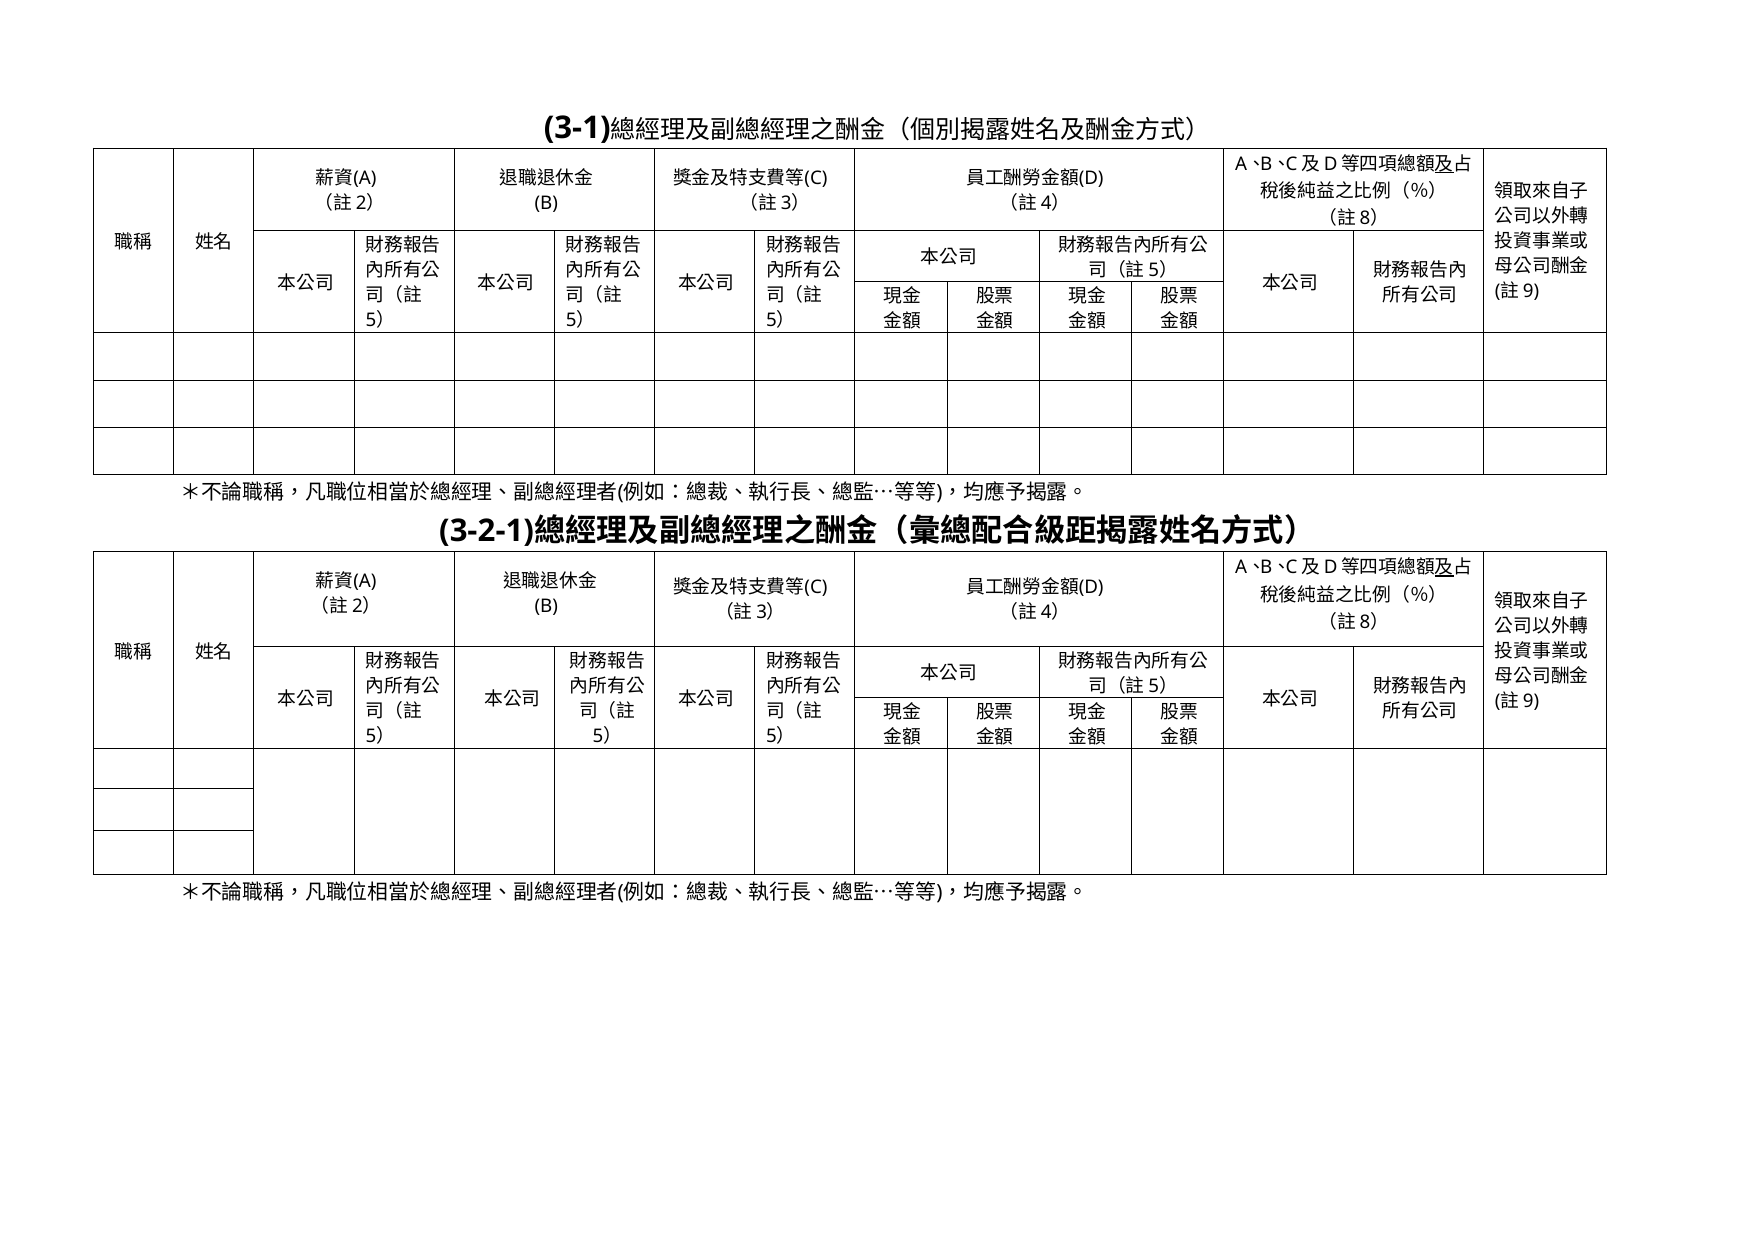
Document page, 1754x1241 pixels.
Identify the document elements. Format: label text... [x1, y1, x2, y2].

table_cell [254, 749, 354, 874]
text (3-2-1)總經理及副總經理之酬金（彙總配合級距揭露姓名方式） [105, 506, 1649, 551]
table_cell 本公司 [655, 231, 754, 332]
table_header 薪資(A) （註2） [254, 552, 454, 646]
table_cell [1040, 749, 1131, 874]
table_cell [94, 333, 173, 379]
table_cell 財務報告內所有公司（註5） [755, 647, 854, 748]
table_cell [1040, 333, 1131, 379]
text ＊不論職稱，凡職位相當於總經理、副總經理者(例如：總裁、執行長、總監…等等)，均應予揭露。 [105, 475, 1649, 506]
table_cell 現金 金額 [1040, 282, 1131, 332]
table_header 姓名 [174, 149, 253, 332]
table_cell [174, 749, 253, 788]
table_cell 本公司 [655, 647, 754, 748]
table_cell 現金 金額 [1040, 698, 1131, 748]
table_cell [355, 428, 454, 474]
table_header 員工酬勞金額(D) （註4） [855, 149, 1223, 230]
table_cell [948, 749, 1039, 874]
text ＊不論職稱，凡職位相當於總經理、副總經理者(例如：總裁、執行長、總監…等等)，均應予揭露。 [105, 875, 1649, 905]
table_cell [1354, 428, 1483, 474]
table_cell 本公司 [855, 231, 1039, 281]
table_cell [1132, 428, 1223, 474]
table_cell 本公司 [254, 231, 354, 332]
table_cell [555, 428, 654, 474]
table_cell 財務報告內所有公司 [1354, 647, 1483, 748]
table_header 獎金及特支費等(C) （註3） [655, 149, 854, 230]
table_cell 財務報告內所有公司（註5） [555, 231, 654, 332]
table_cell [655, 749, 754, 874]
table_cell [174, 428, 253, 474]
table_cell 財務報告內所有公司（註5） [1040, 231, 1223, 281]
table_header 姓名 [174, 552, 253, 748]
table_cell [555, 749, 654, 874]
table_cell [355, 333, 454, 379]
table_cell [355, 381, 454, 427]
table_cell [1354, 333, 1483, 379]
table_cell [755, 333, 854, 379]
table_cell [254, 381, 354, 427]
table_cell 本公司 [855, 647, 1039, 697]
table_cell 財務報告內所有公司（註5） [755, 231, 854, 332]
table_cell [1484, 381, 1606, 427]
table_cell 股票 金額 [948, 698, 1039, 748]
table_cell 財務報告內所有公司（註5） [1040, 647, 1223, 697]
table_cell 本公司 [1224, 647, 1353, 748]
table_cell 本公司 [254, 647, 354, 748]
table_cell 現金 金額 [855, 698, 947, 748]
table_cell [455, 333, 554, 379]
table_cell [755, 749, 854, 874]
table_cell [1224, 333, 1353, 379]
table_cell [174, 333, 253, 379]
table_cell [1354, 381, 1483, 427]
table_header 獎金及特支費等(C) （註3） [655, 552, 854, 646]
table_cell [948, 381, 1039, 427]
table_cell [755, 428, 854, 474]
table_cell [855, 333, 947, 379]
table_cell [1224, 381, 1353, 427]
table_header A、B、C及D等四項總額及占稅後純益之比例（％） （註8） [1224, 552, 1483, 646]
table_cell [94, 381, 173, 427]
table_header 領取來自子公司以外轉投資事業或母公司酬金(註9) [1484, 149, 1606, 332]
table_cell [94, 789, 173, 830]
table_cell [1132, 749, 1223, 874]
table_cell [1484, 333, 1606, 379]
table_cell 股票 金額 [1132, 698, 1223, 748]
table_cell [855, 381, 947, 427]
table_cell [1040, 381, 1131, 427]
table_header 領取來自子公司以外轉投資事業或母公司酬金(註9) [1484, 552, 1606, 748]
table_cell [1040, 428, 1131, 474]
table_cell [1224, 749, 1353, 874]
table_cell [94, 749, 173, 788]
table_cell [174, 381, 253, 427]
table_cell 現金 金額 [855, 282, 947, 332]
table_cell [655, 333, 754, 379]
text (3-1)總經理及副總經理之酬金（個別揭露姓名及酬金方式） [105, 105, 1649, 148]
table_cell [455, 428, 554, 474]
table_cell 本公司 [1224, 231, 1353, 332]
table_header 職稱 [94, 552, 173, 748]
table_cell [455, 749, 554, 874]
table_cell [355, 749, 454, 874]
table_header A、B、C及D等四項總額及占稅後純益之比例（％） （註8） [1224, 149, 1483, 230]
table_cell [555, 333, 654, 379]
table_header 薪資(A) （註2） [254, 149, 454, 230]
table_cell [948, 333, 1039, 379]
table_cell [655, 428, 754, 474]
table_cell [174, 831, 253, 874]
table_header 退職退休金 (B) [455, 149, 654, 230]
table_cell 本公司 [455, 231, 554, 332]
table_cell [655, 381, 754, 427]
table_cell [94, 831, 173, 874]
table_cell [254, 333, 354, 379]
table_cell [855, 428, 947, 474]
table_cell 財務報告內所有公司（註5） [555, 647, 654, 748]
table_header 員工酬勞金額(D) （註4） [855, 552, 1223, 646]
table_cell [1484, 749, 1606, 874]
table_cell [855, 749, 947, 874]
table_cell [254, 428, 354, 474]
table_cell [1354, 749, 1483, 874]
table_cell [1132, 381, 1223, 427]
table_cell [948, 428, 1039, 474]
table_cell [555, 381, 654, 427]
table_cell [1224, 428, 1353, 474]
table_header 退職退休金 (B) [455, 552, 654, 646]
table_cell [94, 428, 173, 474]
table_header 職稱 [94, 149, 173, 332]
table_cell [755, 381, 854, 427]
table_cell [455, 381, 554, 427]
table_cell 財務報告內所有公司 [1354, 231, 1483, 332]
table_cell [1132, 333, 1223, 379]
table_cell 股票 金額 [948, 282, 1039, 332]
table_cell 股票 金額 [1132, 282, 1223, 332]
table_cell 本公司 [455, 647, 554, 748]
table_cell [174, 789, 253, 830]
table_cell 財務報告內所有公司（註5） [355, 647, 454, 748]
table_cell [1484, 428, 1606, 474]
table_cell 財務報告內所有公司（註5） [355, 231, 454, 332]
